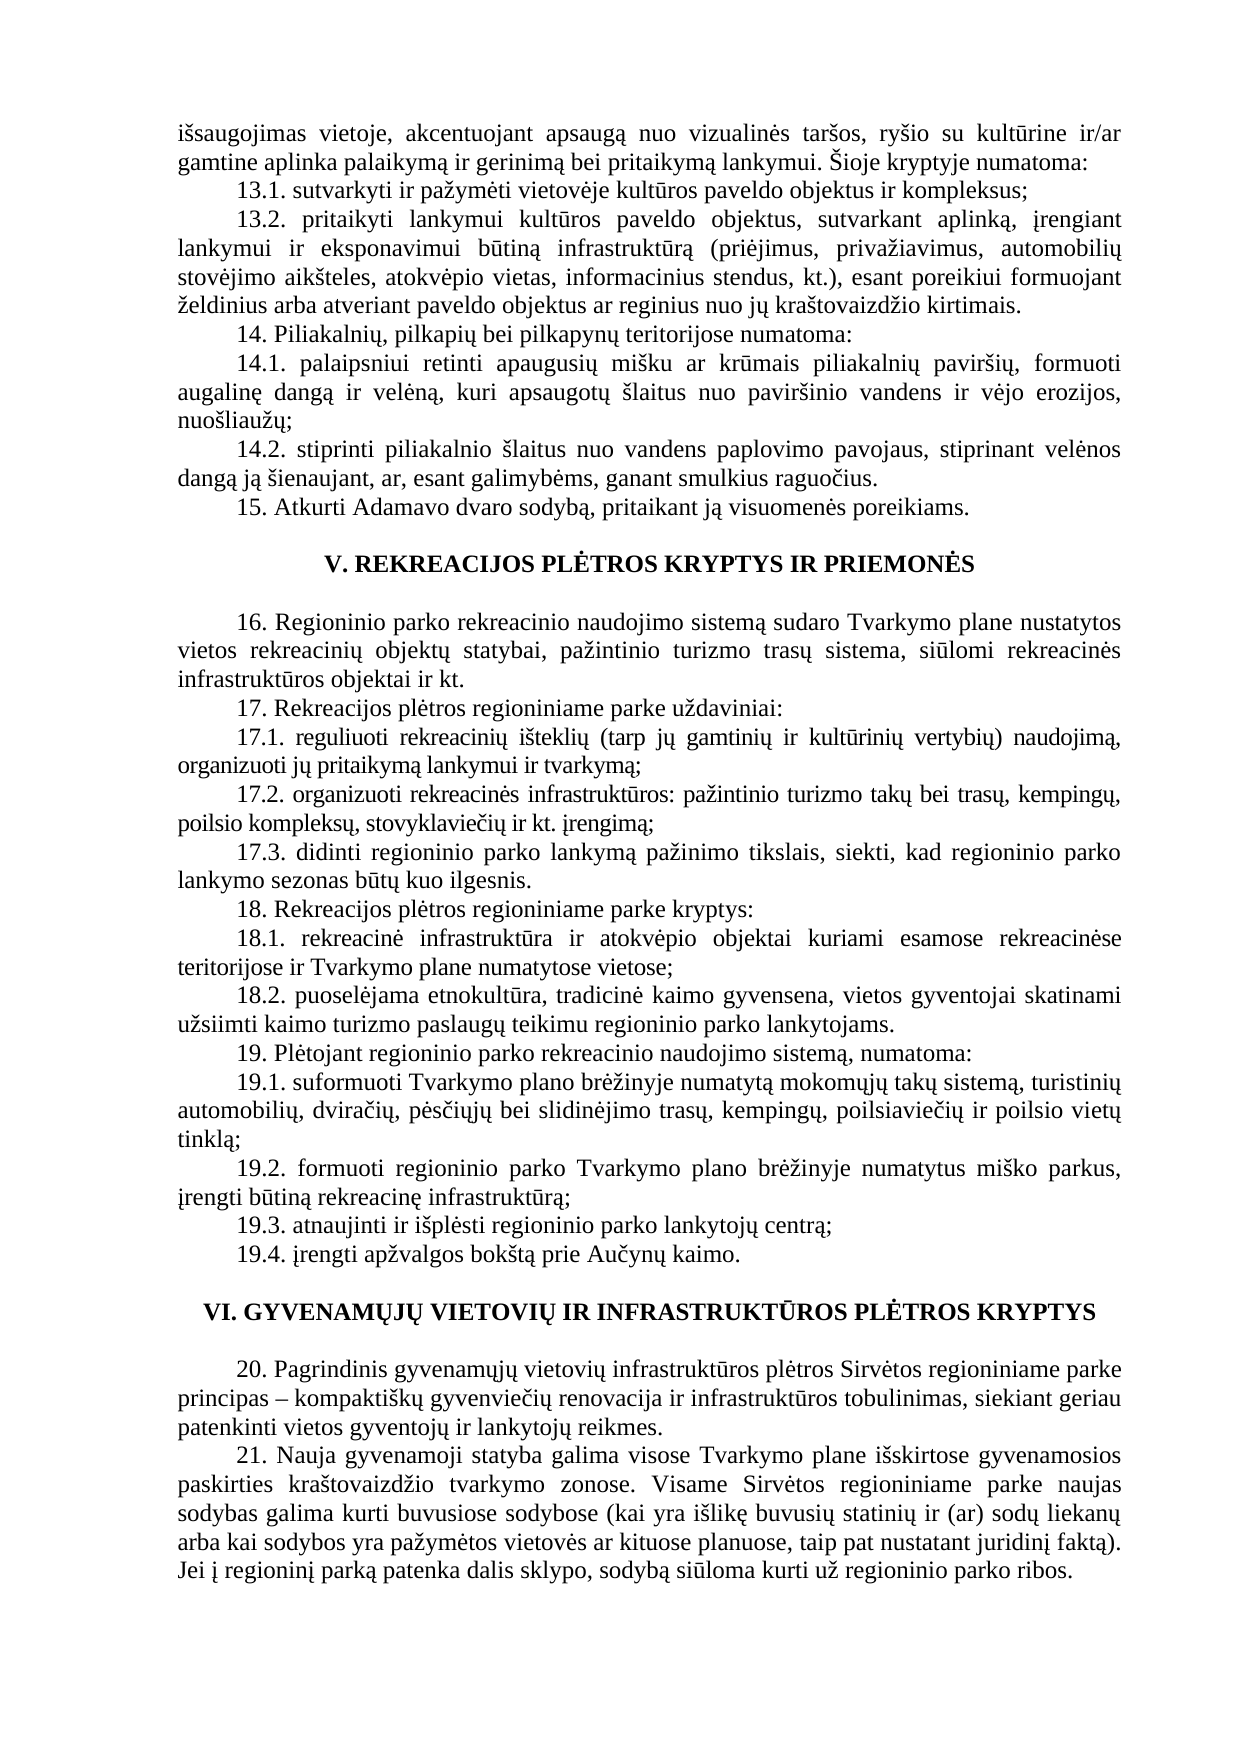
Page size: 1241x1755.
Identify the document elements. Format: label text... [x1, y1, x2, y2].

text 19. Plėtojant regioninio parko rekreacinio naudojimo sistemą, numatoma: [177, 1038, 1122, 1067]
text 19.1. suformuoti Tvarkymo plano brėžinyje numatytą mokomųjų takų sistemą, turistinių automobilių, dviračių, pėsčiųjų bei slidinėjimo trasų, kempingų, poilsiaviečių ir poilsio vietų tinklą; [177, 1067, 1122, 1153]
text 13.2. pritaikyti lankymui kultūros paveldo objektus, sutvarkant aplinką, įrengiant lankymui ir eksponavimui būtiną infrastruktūrą (priėjimus, privažiavimus, automobilių stovėjimo aikšteles, atokvėpio vietas, informacinius stendus, kt.), esant poreikiui formuojant želdinius arba atveriant paveldo objektus ar reginius nuo jų kraštovaizdžio kirtimais. [177, 204, 1122, 319]
text 20. Pagrindinis gyvenamųjų vietovių infrastruktūros plėtros Sirvėtos regioniniame parke principas – kompaktiškų gyvenviečių renovacija ir infrastruktūros tobulinimas, siekiant geriau patenkinti vietos gyventojų ir lankytojų reikmes. [177, 1354, 1122, 1441]
text 13.1. sutvarkyti ir pažymėti vietovėje kultūros paveldo objektus ir kompleksus; [177, 176, 1122, 204]
text išsaugojimas vietoje, akcentuojant apsaugą nuo vizualinės taršos, ryšio su kultūrine ir/ar gamtine aplinka palaikymą ir gerinimą bei pritaikymą lankymui. Šioje kryptyje numatoma: [177, 118, 1122, 176]
text 18. Rekreacijos plėtros regioniniame parke kryptys: [177, 894, 1122, 923]
text 17.2. organizuoti rekreacinės infrastruktūros: pažintinio turizmo takų bei trasų, kempingų, poilsio kompleksų, stovyklaviečių ir kt. įrengimą; [177, 779, 1122, 837]
text VI. GYVENAMŲJŲ VIETOVIŲ IR INFRASTRUKTŪROS PLĖTROS KRYPTYS [177, 1297, 1122, 1326]
text 17. Rekreacijos plėtros regioniniame parke uždaviniai: [177, 693, 1122, 722]
text 14. Piliakalnių, pilkapių bei pilkapynų teritorijose numatoma: [177, 319, 1122, 348]
text 14.1. palaipsniui retinti apaugusių mišku ar krūmais piliakalnių paviršių, formuoti augalinę dangą ir velėną, kuri apsaugotų šlaitus nuo paviršinio vandens ir vėjo erozijos, nuošliaužų; [177, 348, 1122, 434]
text 18.1. rekreacinė infrastruktūra ir atokvėpio objektai kuriami esamose rekreacinėse teritorijose ir Tvarkymo plane numatytose vietose; [177, 923, 1122, 981]
text 19.2. formuoti regioninio parko Tvarkymo plano brėžinyje numatytus miško parkus, įrengti būtiną rekreacinę infrastruktūrą; [177, 1153, 1122, 1211]
text 17.1. reguliuoti rekreacinių išteklių (tarp jų gamtinių ir kultūrinių vertybių) naudojimą, organizuoti jų pritaikymą lankymui ir tvarkymą; [177, 722, 1122, 779]
text 15. Atkurti Adamavo dvaro sodybą, pritaikant ją visuomenės poreikiams. [177, 492, 1122, 521]
text 19.4. įrengti apžvalgos bokštą prie Aučynų kaimo. [177, 1239, 1122, 1268]
text 21. Nauja gyvenamoji statyba galima visose Tvarkymo plane išskirtose gyvenamosios paskirties kraštovaizdžio tvarkymo zonose. Visame Sirvėtos regioniniame parke naujas sodybas galima kurti buvusiose sodybose (kai yra išlikę buvusių statinių ir (ar) sodų liekanų arba kai sodybos yra pažymėtos vietovės ar kituose planuose, taip pat nustatant juridinį faktą). Jei į regioninį parką patenka dalis sklypo, sodybą siūloma kurti už regioninio parko ribos. [177, 1441, 1122, 1584]
text 16. Regioninio parko rekreacinio naudojimo sistemą sudaro Tvarkymo plane nustatytos vietos rekreacinių objektų statybai, pažintinio turizmo trasų sistema, siūlomi rekreacinės infrastruktūros objektai ir kt. [177, 607, 1122, 693]
text V. REKREACIJOS PLĖTROS KRYPTYS IR PRIEMONĖS [177, 549, 1122, 578]
text 14.2. stiprinti piliakalnio šlaitus nuo vandens paplovimo pavojaus, stiprinant velėnos dangą ją šienaujant, ar, esant galimybėms, ganant smulkius raguočius. [177, 434, 1122, 492]
text 19.3. atnaujinti ir išplėsti regioninio parko lankytojų centrą; [177, 1211, 1122, 1239]
text 17.3. didinti regioninio parko lankymą pažinimo tikslais, siekti, kad regioninio parko lankymo sezonas būtų kuo ilgesnis. [177, 837, 1122, 894]
text 18.2. puoselėjama etnokultūra, tradicinė kaimo gyvensena, vietos gyventojai skatinami užsiimti kaimo turizmo paslaugų teikimu regioninio parko lankytojams. [177, 981, 1122, 1038]
